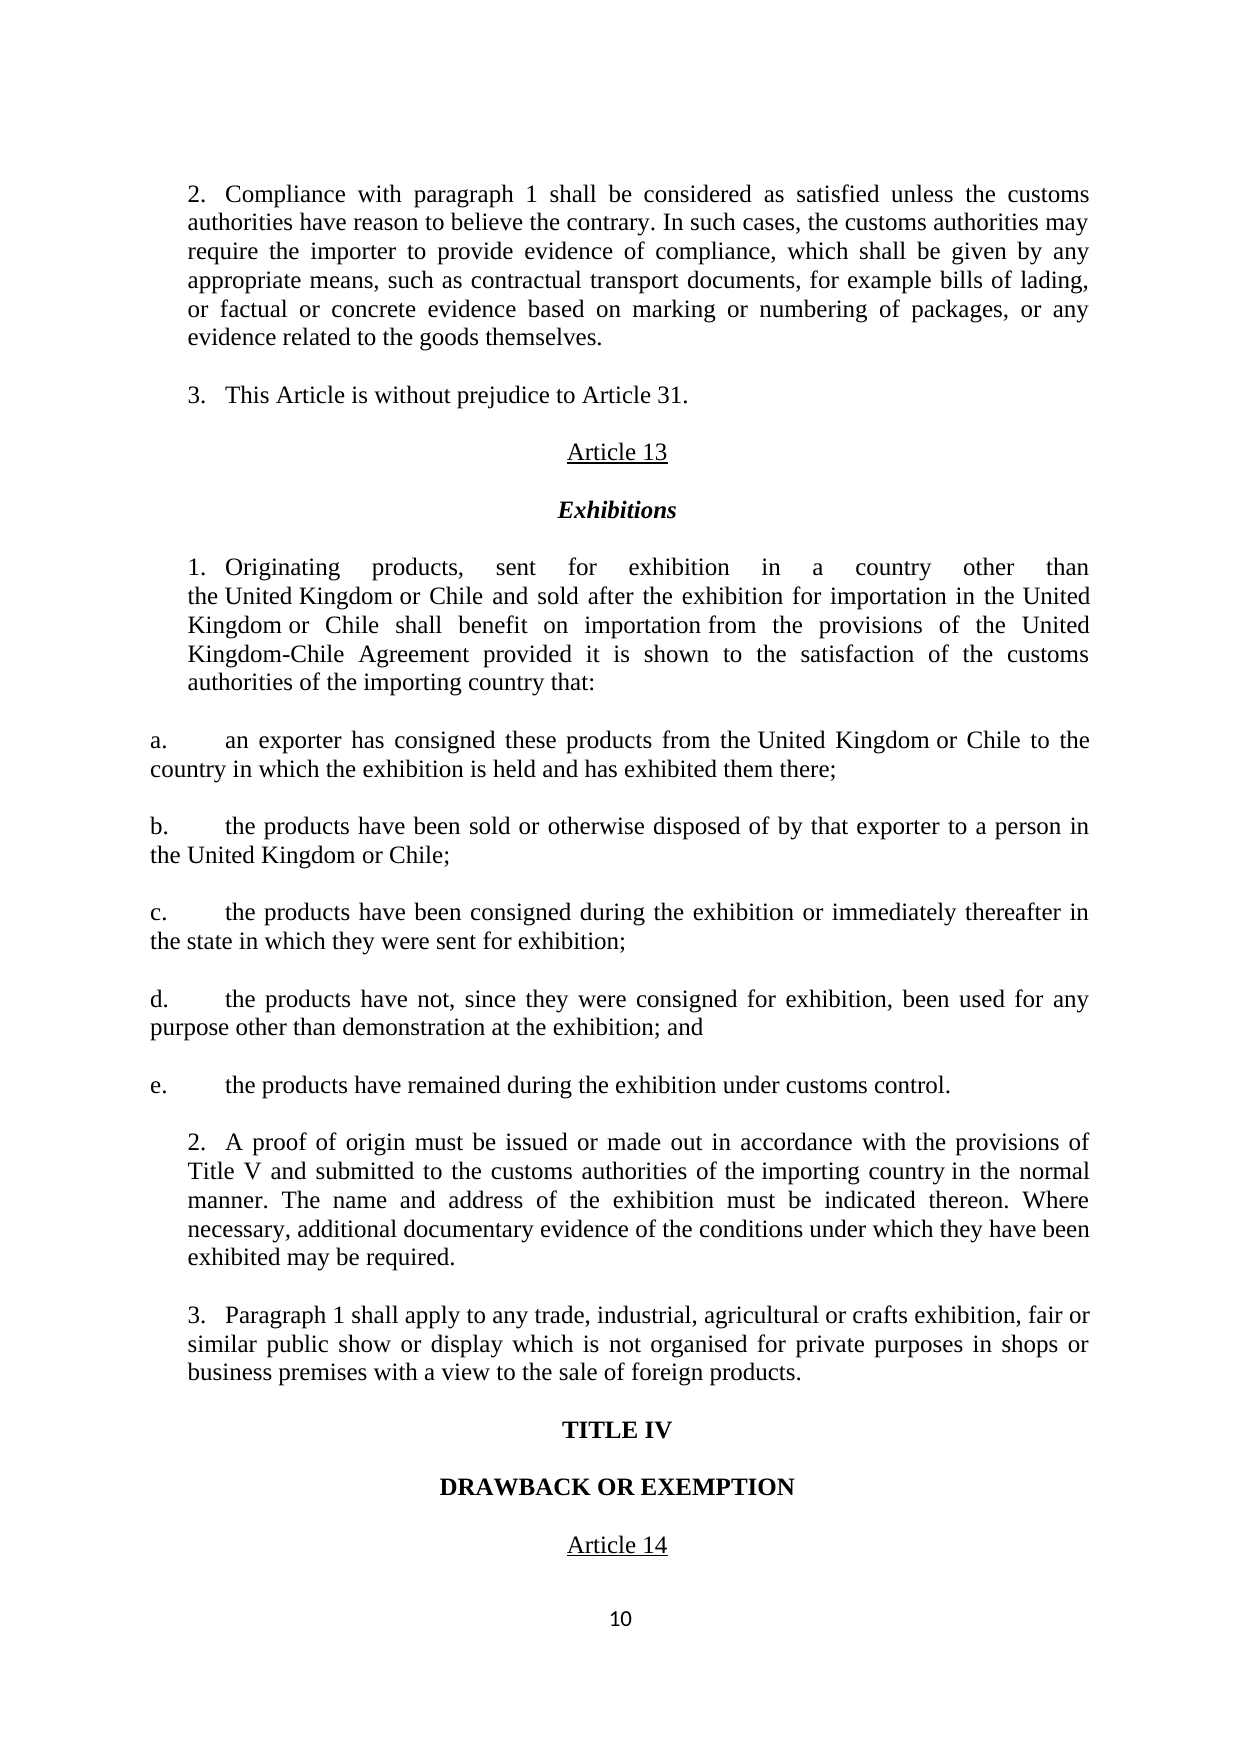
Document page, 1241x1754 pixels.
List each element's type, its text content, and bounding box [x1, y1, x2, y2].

list the products have been sold or otherwise disposed of by that exporter to a person in the United Kingdom or Chile; [150, 811, 1090, 869]
list an exporter has consigned these products from the United Kingdom or Chile to the country in which the exhibition is held and has exhibited them there; [150, 725, 1090, 782]
list the products have remained during the exhibition under customs control. [150, 1070, 1090, 1099]
text TITLE IV [150, 1415, 1090, 1444]
list A proof of origin must be issued or made out in accordance with the provisions of Title V and submitted to the customs authorities of the importing country in the normal manner. The name and address of the exhibition must be indicated thereon. Where necessary, additional documentary evidence of the conditions under which they have been exhibited may be required. [187, 1127, 1090, 1271]
text DRAWBACK OR EXEMPTION [150, 1472, 1090, 1501]
text Article 13 [150, 437, 1090, 466]
list the products have not, since they were consigned for exhibition, been used for any purpose other than demonstration at the exhibition; and [150, 984, 1090, 1041]
list This Article is without prejudice to Article 31. [187, 380, 1090, 409]
list Originating products, sent for exhibition in a country other than the United Kingdom or Chile and sold after the exhibition for importation in the United Kingdom or Chile shall benefit on importation from the provisions of the United Kingdom-Chile Agreement provided it is shown to the satisfaction of the customs authorities of the importing country that: [187, 552, 1090, 696]
text Article 14 [150, 1530, 1090, 1559]
list Paragraph 1 shall apply to any trade, industrial, agricultural or crafts exhibition, fair or similar public show or display which is not organised for private purposes in shops or business premises with a view to the sale of foreign products. [187, 1300, 1090, 1386]
text Exhibitions [150, 495, 1090, 524]
list Compliance with paragraph 1 shall be considered as satisfied unless the customs authorities have reason to believe the contrary. In such cases, the customs authorities may require the importer to provide evidence of compliance, which shall be given by any appropriate means, such as contractual transport documents, for example bills of lading, or factual or concrete evidence based on marking or numbering of packages, or any evidence related to the goods themselves. [187, 179, 1090, 351]
list the products have been consigned during the exhibition or immediately thereafter in the state in which they were sent for exhibition; [150, 897, 1090, 955]
